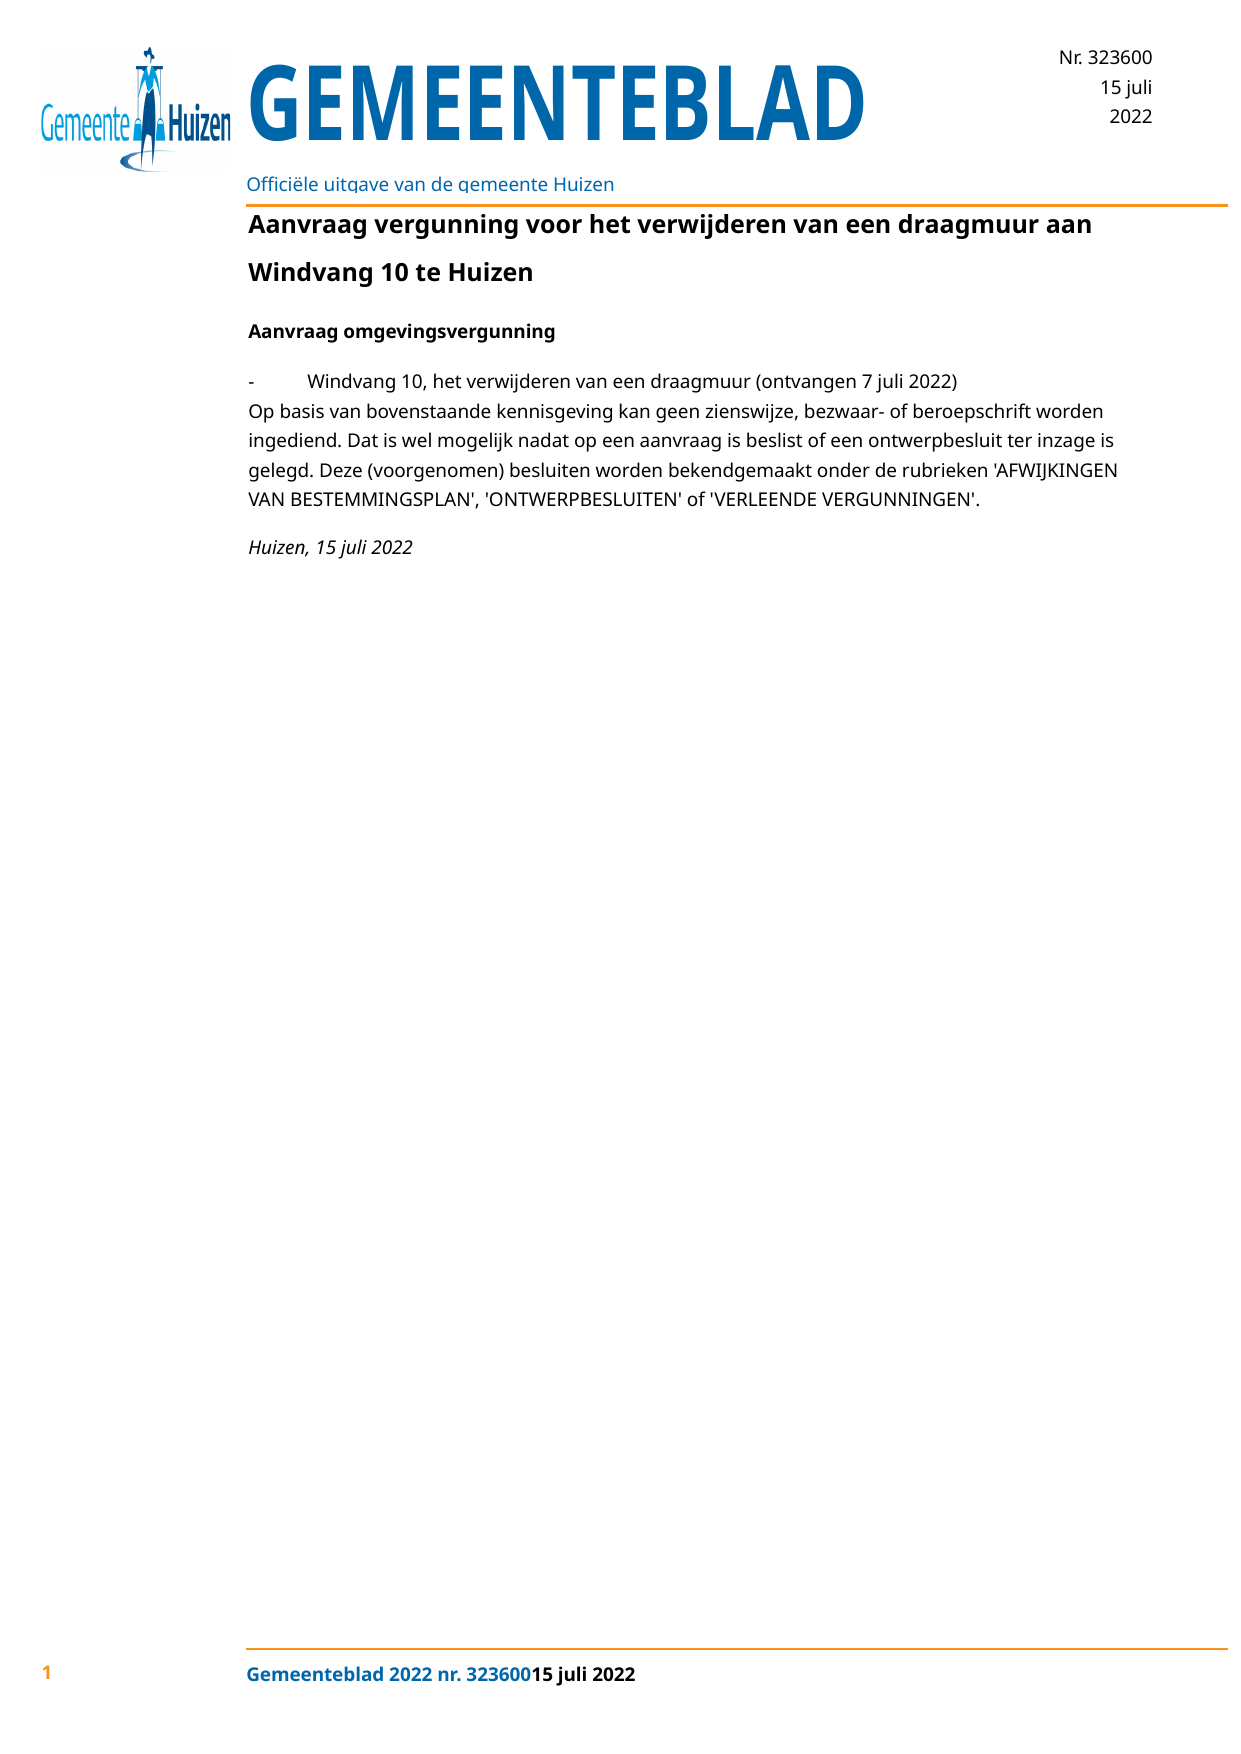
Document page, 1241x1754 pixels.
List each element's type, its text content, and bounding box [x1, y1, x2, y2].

text Aanvraag omgevingsvergunning [248, 318, 1152, 344]
text Op basis van bovenstaande kennisgeving kan geen zienswijze, bezwaar- of beroepschrift worden ingediend. Dat is wel mogelijk nadat op een aanvraag is beslist of een ontwerpbesluit ter inzage is gelegd. Deze (voorgenomen) besluiten worden bekendgemaakt onder de rubrieken 'AFWIJKINGEN VAN BESTEMMINGSPLAN', 'ONTWERPBESLUITEN' of 'VERLEENDE VERGUNNINGEN'. [248, 398, 1152, 512]
picture [41, 47, 231, 172]
text Huizen, 15 juli 2022 [248, 534, 1152, 560]
list Windvang 10, het verwijderen van een draagmuur (ontvangen 7 juli 2022) [248, 368, 1152, 394]
text Aanvraag vergunning voor het verwijderen van een draagmuur aan Windvang 10 te Huizen [248, 207, 1152, 288]
